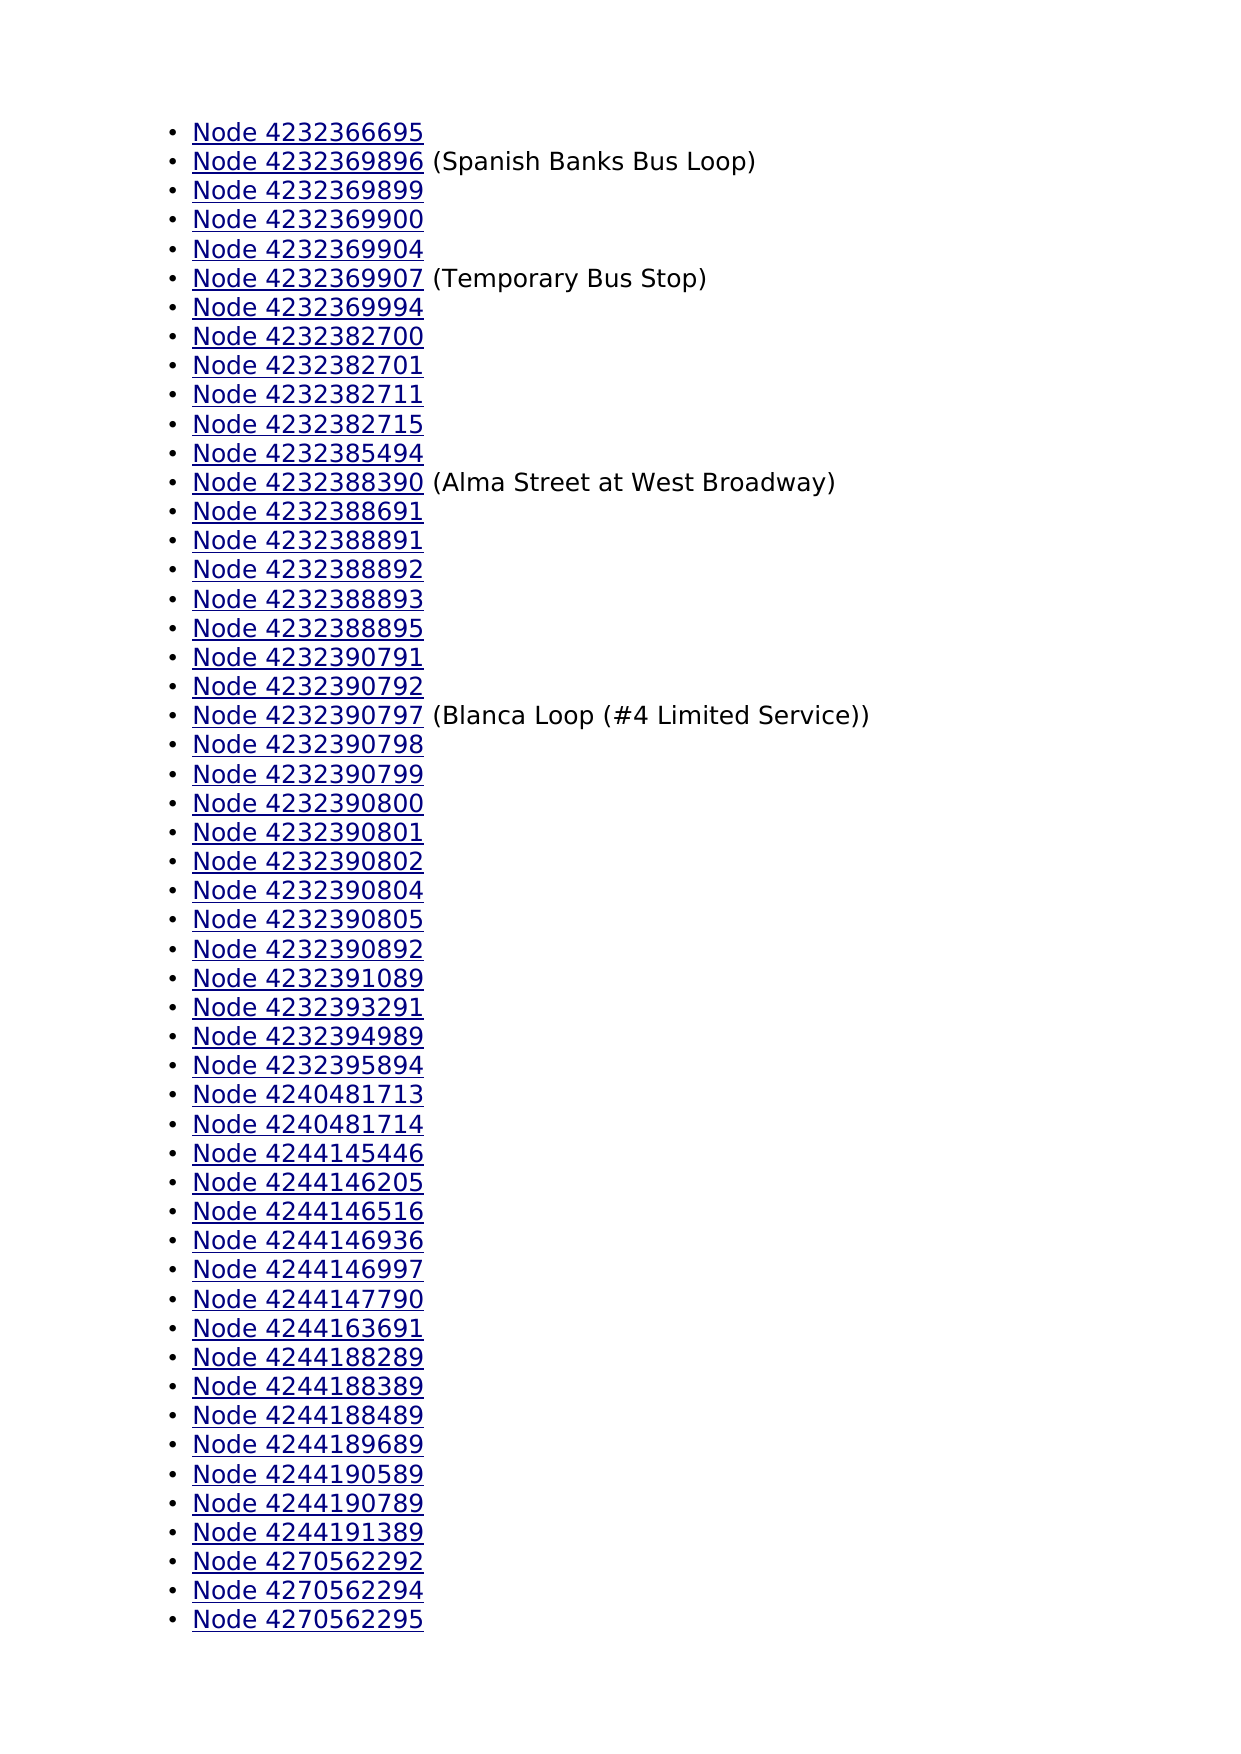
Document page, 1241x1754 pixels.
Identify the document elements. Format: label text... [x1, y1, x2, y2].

list Node 4232369994 [177, 293, 1122, 322]
list Node 4232390799 [177, 760, 1122, 789]
list Node 4232390792 [177, 672, 1122, 701]
list Node 4232388691 [177, 497, 1122, 526]
list Node 4232382700 [177, 322, 1122, 351]
list Node 4232369899 [177, 176, 1122, 206]
list Node 4232382711 [177, 381, 1122, 410]
list Node 4244145446 [177, 1139, 1122, 1168]
list Node 4270562294 [177, 1576, 1122, 1606]
list Node 4244189689 [177, 1431, 1122, 1460]
list Node 4232388390 (Alma Street at West Broadway) [177, 468, 1122, 497]
list Node 4232388895 [177, 614, 1122, 643]
list Node 4240481713 [177, 1081, 1122, 1110]
list Node 4232369904 [177, 235, 1122, 264]
list Node 4244146205 [177, 1168, 1122, 1197]
list Node 4240481714 [177, 1110, 1122, 1139]
list Node 4232369896 (Spanish Banks Bus Loop) [177, 147, 1122, 176]
list Node 4232388891 [177, 526, 1122, 556]
list Node 4232390804 [177, 876, 1122, 906]
list Node 4232369900 [177, 206, 1122, 235]
list Node 4232391089 [177, 964, 1122, 993]
list Node 4244191389 [177, 1518, 1122, 1547]
list Node 4244146997 [177, 1256, 1122, 1285]
list Node 4270562292 [177, 1547, 1122, 1576]
list Node 4244163691 [177, 1314, 1122, 1343]
list Node 4232390892 [177, 935, 1122, 964]
list Node 4232390797 (Blanca Loop (#4 Limited Service)) [177, 701, 1122, 731]
list Node 4244188489 [177, 1401, 1122, 1431]
list Node 4232388893 [177, 585, 1122, 614]
list Node 4232390805 [177, 906, 1122, 935]
list Node 4244147790 [177, 1285, 1122, 1314]
list Node 4232382701 [177, 351, 1122, 381]
list Node 4232390801 [177, 818, 1122, 847]
list Node 4232390802 [177, 847, 1122, 876]
list Node 4232369907 (Temporary Bus Stop) [177, 264, 1122, 293]
list Node 4232395894 [177, 1051, 1122, 1081]
list Node 4232390791 [177, 643, 1122, 672]
list Node 4232390800 [177, 789, 1122, 818]
list Node 4232394989 [177, 1022, 1122, 1051]
list Node 4244188289 [177, 1343, 1122, 1372]
list Node 4244190589 [177, 1460, 1122, 1489]
list Node 4232385494 [177, 439, 1122, 468]
list Node 4244188389 [177, 1372, 1122, 1401]
list Node 4232366695 [177, 118, 1122, 147]
list Node 4270562295 [177, 1606, 1122, 1635]
list Node 4232382715 [177, 410, 1122, 439]
list Node 4244190789 [177, 1489, 1122, 1518]
list Node 4232390798 [177, 731, 1122, 760]
list Node 4232388892 [177, 556, 1122, 585]
list Node 4244146516 [177, 1197, 1122, 1226]
list Node 4232393291 [177, 993, 1122, 1022]
list Node 4244146936 [177, 1226, 1122, 1256]
